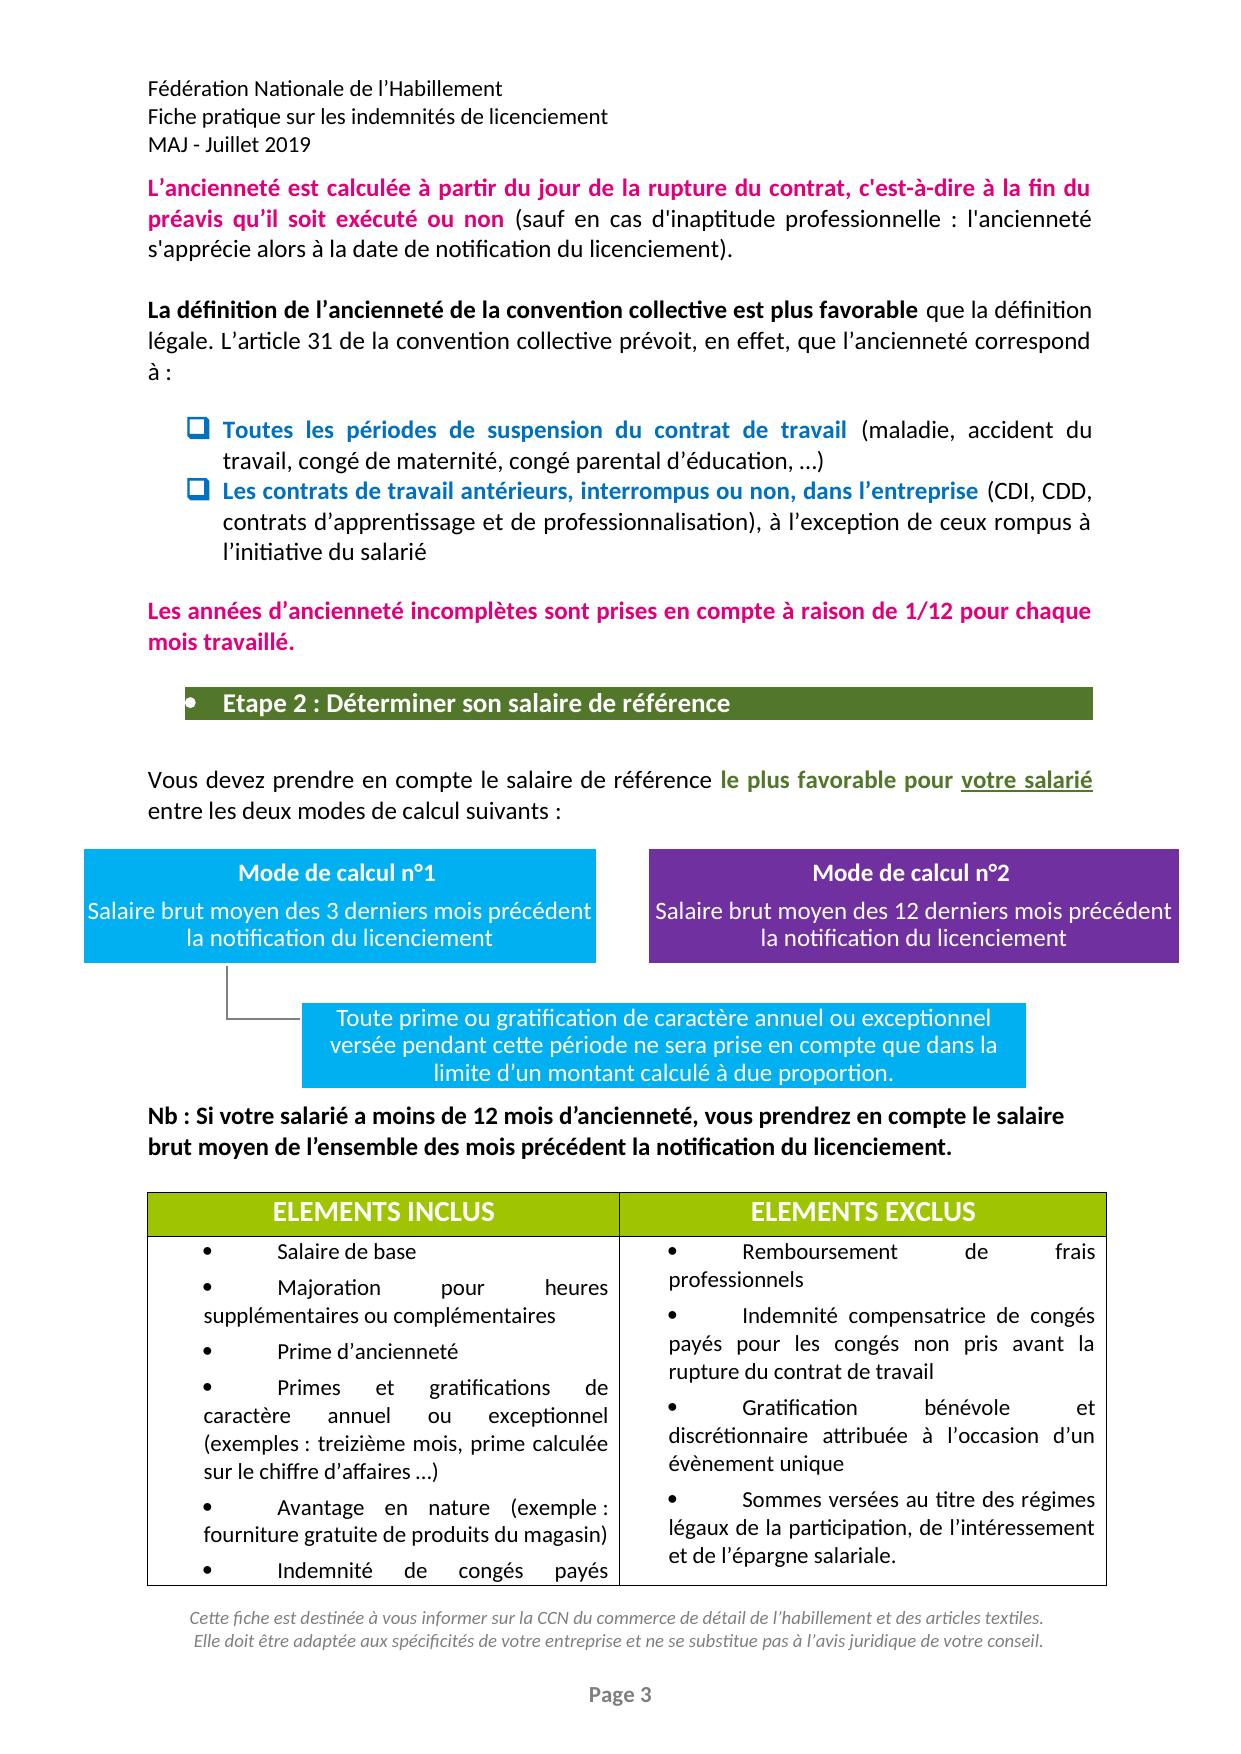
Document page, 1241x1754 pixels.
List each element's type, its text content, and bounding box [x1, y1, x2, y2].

text Vous devez prendre en compte le salaire de référence le plus favorable pour votre salarié entre les deux modes de calcul suivants : [148, 764, 1093, 825]
text L’ancienneté est calculée à partir du jour de la rupture du contrat, c'est-à-dire à la fin du préavis qu’il soit exécuté ou non (sauf en cas d'inaptitude professionnelle : l'ancienneté s'apprécie alors à la date de notification du licenciement). [148, 173, 1093, 264]
list Etape 2 : Déterminer son salaire de référence [185, 687, 1093, 720]
table_cell Salaire de base Majoration pour heures supplémentaires ou complémentaires Prime d’ancienneté Primes et gratifications de caractère annuel ou exceptionnel (exemples : treizième mois, prime calculée sur le chiffre d’affaires …) Avantage en nature (exemple : fourniture gratuite de produits du magasin) Indemnité de congés payés [148, 1237, 619, 1584]
table_header ELEMENTS EXCLUS [620, 1193, 1106, 1236]
text Les années d’ancienneté incomplètes sont prises en compte à raison de 1/12 pour chaque mois travaillé. [148, 595, 1093, 656]
table_cell Remboursement de frais professionnels Indemnité compensatrice de congés payés pour les congés non pris avant la rupture du contrat de travail Gratification bénévole et discrétionnaire attribuée à l’occasion d’un évènement unique Sommes versées au titre des régimes légaux de la participation, de l’intéressement et de l’épargne salariale. [620, 1237, 1106, 1584]
list Les contrats de travail antérieurs, interrompus ou non, dans l’entreprise (CDI, CDD, contrats d’apprentissage et de professionnalisation), à l’exception de ceux rompus à l’initiative du salarié [185, 475, 1093, 567]
table_header ELEMENTS INCLUS [148, 1193, 619, 1236]
text La définition de l’ancienneté de la convention collective est plus favorable que la définition légale. L’article 31 de la convention collective prévoit, en effet, que l’ancienneté correspond à : [148, 295, 1093, 386]
list Toutes les périodes de suspension du contrat de travail (maladie, accident du travail, congé de maternité, congé parental d’éducation, …) [185, 414, 1093, 475]
text Nb : Si votre salarié a moins de 12 mois d’ancienneté, vous prendrez en compte le salaire brut moyen de l’ensemble des mois précédent la notification du licenciement. [148, 1100, 1093, 1161]
